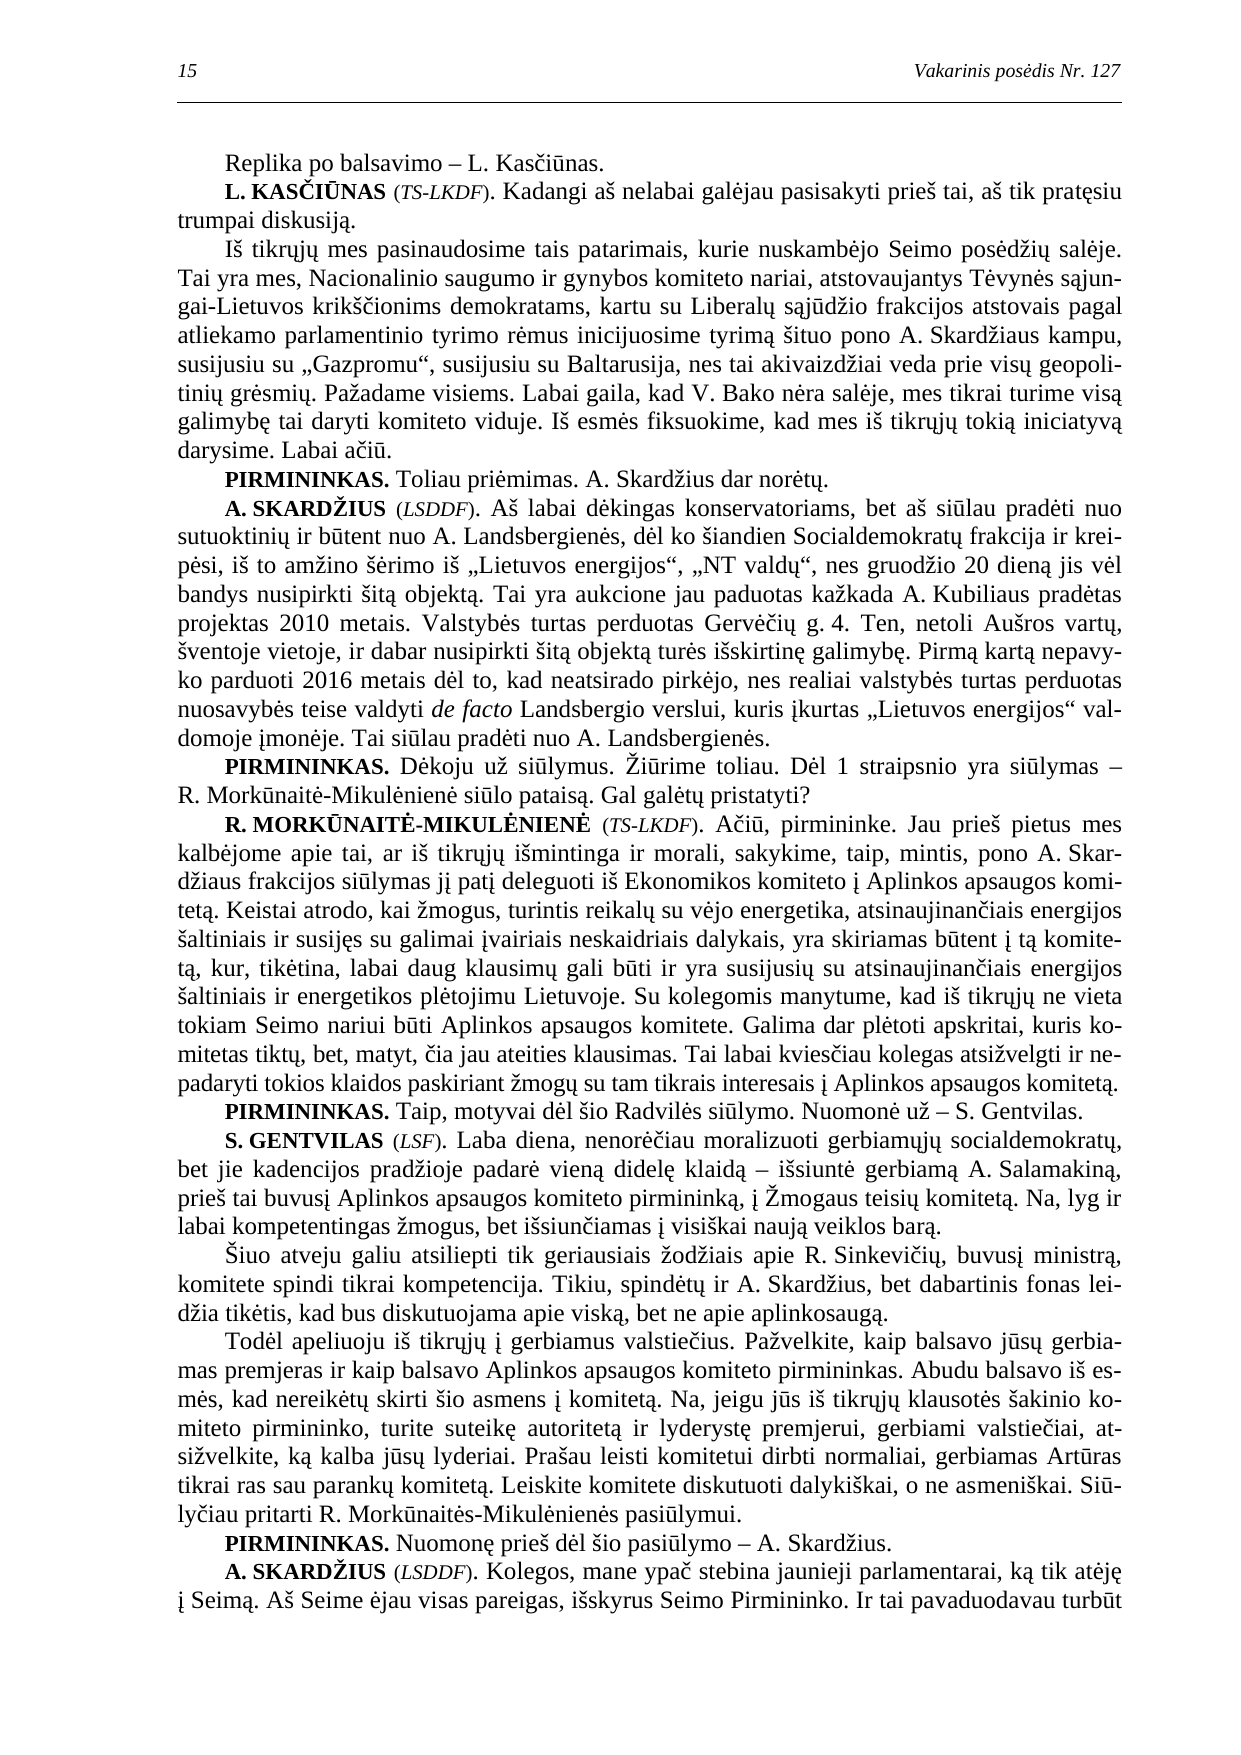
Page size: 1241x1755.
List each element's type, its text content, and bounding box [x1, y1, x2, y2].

text S. GENTVILAS (LSF). La­ba die­na, ne­no­rė­čiau mo­ra­li­zuo­ti ger­bia­mų­jų so­cial­de­mok­ra­tų, bet jie ka­den­ci­jos pra­džio­je pa­da­rė vie­ną di­de­lę klai­dą – iš­siun­tė ger­bia­mą A. Sa­la­ma­ki­ną, prieš tai bu­vu­sį Ap­lin­kos ap­sau­gos ko­mi­te­to pir­mi­nin­ką, į Žmo­gaus tei­sių ko­mi­te­tą. Na, lyg ir la­bai kom­pe­ten­tin­gas žmo­gus, bet iš­siun­čia­mas į vi­siš­kai nau­ją veik­los ba­rą. [177, 1125, 1122, 1240]
text R. MORKŪNAITĖ-MIKULĖNIENĖ (TS-LKDF). Ačiū, pir­mi­nin­ke. Jau prieš pie­tus mes kal­bė­jo­me apie tai, ar iš tik­rų­jų iš­min­tin­ga ir mo­ra­li, sa­ky­ki­me, taip, min­tis, po­no A. Skar­džiaus frak­ci­jos siū­ly­mas jį pa­tį de­le­guo­ti iš Eko­no­mi­kos ko­mi­te­to į Ap­lin­kos ap­sau­gos ko­mi­te­tą. Keis­tai at­ro­do, kai žmo­gus, tu­rin­tis rei­ka­lų su vė­jo ener­ge­ti­ka, at­si­nau­ji­nan­čiais ener­gi­jos šal­ti­niais ir su­si­jęs su ga­li­mai įvai­riais ne­skaid­riais da­ly­kais, yra ski­ria­mas bū­tent į tą ko­mi­te­tą, kur, ti­kė­ti­na, la­bai daug klau­si­mų ga­li bū­ti ir yra su­si­ju­sių su at­si­nau­ji­nan­čiais ener­gi­jos šal­ti­niais ir ener­ge­ti­kos plė­to­ji­mu Lie­tu­vo­je. Su ko­le­go­mis ma­ny­tu­me, kad iš tik­rų­jų ne vie­ta to­kiam Sei­mo na­riui bū­ti Ap­lin­kos ap­sau­gos ko­mi­te­te. Ga­li­ma dar plė­to­ti ap­skri­tai, ku­ris ko­mi­te­tas tik­tų, bet, ma­tyt, čia jau at­ei­ties klau­si­mas. Tai la­bai kvies­čiau ko­le­gas at­si­žvelg­ti ir ne­pa­da­ry­ti to­kios klai­dos pa­ski­riant žmo­gų su tam tik­rais in­te­re­sais į Ap­lin­kos ap­sau­gos ko­mi­te­tą. [177, 809, 1122, 1096]
text PIRMININKAS. Dė­ko­ju už siū­ly­mus. Žiū­ri­me to­liau. Dėl 1 straips­nio yra siū­ly­mas – R. Mor­kū­nai­tė-Mi­ku­lė­nie­nė siū­lo pa­tai­są. Gal ga­lė­tų pri­sta­ty­ti? [177, 751, 1122, 809]
text PIRMININKAS. To­liau pri­ėmi­mas. A. Skar­džius dar no­rė­tų. [177, 464, 1122, 493]
text To­dėl ap­e­liuo­ju iš tik­rų­jų į ger­bia­mus vals­tie­čius. Pa­žvel­ki­te, kaip bal­sa­vo jū­sų ger­bia­mas prem­je­ras ir kaip bal­sa­vo Ap­lin­kos ap­sau­gos ko­mi­te­to pir­mi­nin­kas. Abu­du bal­sa­vo iš es­mės, kad ne­rei­kė­tų skir­ti šio as­mens į ko­mi­te­tą. Na, jei­gu jūs iš tik­rų­jų klau­so­tės ša­ki­nio ko­mi­te­to pir­mi­nin­ko, tu­ri­te su­tei­kę au­to­ri­te­tą ir ly­de­rys­tę prem­je­rui, ger­bia­mi vals­tie­čiai, at­sižvel­ki­te, ką kal­ba jū­sų ly­de­riai. Pra­šau leis­ti ko­mi­te­tui dirb­ti nor­ma­liai, ger­bia­mas Ar­tū­ras tik­rai ras sau pa­ran­kų ko­mi­te­tą. Leis­ki­te ko­mi­te­te dis­ku­tuo­ti da­ly­kiš­kai, o ne as­me­niš­kai. Siū­ly­čiau pri­tar­ti R. Mor­kū­nai­tės-Mi­ku­lė­nie­nės pa­siū­ly­mui. [177, 1326, 1122, 1528]
text A. SKARDŽIUS (LSDDF). Aš la­bai dė­kin­gas kon­ser­va­to­riams, bet aš siū­lau pra­dė­ti nuo su­tuok­ti­nių ir bū­tent nuo A. Land­sber­gie­nės, dėl ko šian­dien So­cial­de­mok­ra­tų frak­ci­ja ir krei­pė­si, iš to am­ži­no šė­ri­mo iš „Lie­tu­vos ener­gi­jos“, „NT val­dų“, nes gruo­džio 20 die­ną jis vėl ban­dys nu­si­pirk­ti ši­tą ob­jek­tą. Tai yra auk­cio­ne jau pa­duo­tas kaž­ka­da A. Ku­bi­liaus pra­dė­tas pro­jek­tas 2010 me­tais. Vals­ty­bės tur­tas per­duo­tas Ger­vė­čių g. 4. Ten, ne­to­li Auš­ros var­tų, šven­to­je vie­to­je, ir da­bar nu­si­pirk­ti ši­tą ob­jek­tą tu­rės iš­skir­ti­nę ga­li­my­bę. Pir­mą kar­tą ne­pa­vy­ko par­duo­ti 2016 me­tais dėl to, kad ne­at­si­ra­do pir­kė­jo, nes re­a­liai vals­ty­bės tur­tas per­duo­tas nuo­sa­vy­bės tei­se val­dy­ti de fac­to Land­sber­gio ver­slui, ku­ris įkur­tas „Lie­tu­vos ener­gi­jos“ val­do­mo­je įmo­nė­je. Tai siū­lau pra­dė­ti nuo A. Land­sber­gie­nės. [177, 493, 1122, 751]
text A. SKARDŽIUS (LSDDF). Ko­le­gos, ma­ne ypač ste­bi­na jau­nie­ji par­la­men­ta­rai, ką tik at­ėję į Sei­mą. Aš Sei­me ėjau vi­sas pa­rei­gas, iš­sky­rus Sei­mo Pir­mi­nin­ko. Ir tai pa­va­duo­da­vau tur­būt [177, 1556, 1122, 1614]
text PIRMININKAS. Nuo­mo­nę prieš dėl šio pa­siū­ly­mo – A. Skar­džius. [177, 1528, 1122, 1556]
text Šiuo at­ve­ju ga­liu at­si­liep­ti tik ge­riau­siais žo­džiais apie R. Sin­ke­vi­čių, bu­vu­sį mi­nist­rą, ko­mi­te­te spin­di tik­rai kom­pe­ten­ci­ja. Ti­kiu, spin­dė­tų ir A. Skar­džius, bet da­bar­ti­nis fo­nas lei­džia ti­kė­tis, kad bus dis­ku­tuo­ja­ma apie vis­ką, bet ne apie ap­lin­ko­sau­gą. [177, 1240, 1122, 1326]
text PIRMININKAS. Taip, mo­ty­vai dėl šio Rad­vi­lės siū­ly­mo. Nuo­mo­nė už – S. Gent­vi­las. [177, 1096, 1122, 1125]
text L. KASČIŪNAS (TS-LKDF). Ka­dan­gi aš ne­la­bai ga­lė­jau pa­si­sa­ky­ti prieš tai, aš tik pra­tę­siu trum­pai dis­ku­si­ją. [177, 176, 1122, 234]
text Iš tik­rų­jų mes pa­si­nau­do­si­me tais pa­ta­ri­mais, ku­rie nu­skam­bė­jo Sei­mo po­sė­džių sa­lė­je. Tai yra mes, Na­cio­na­li­nio sau­gu­mo ir gy­ny­bos ko­mi­te­to na­riai, at­sto­vau­jan­tys Tė­vy­nės są­jun­gai-Lie­tu­vos krikš­čio­nims de­mok­ra­tams, kar­tu su Li­be­ra­lų są­jū­džio frak­ci­jos at­sto­vais pa­gal at­lie­ka­mo par­la­men­ti­nio ty­ri­mo rė­mus ini­ci­juo­si­me ty­ri­mą ši­tuo po­no A. Skar­džiaus kam­pu, su­si­ju­siu su „Gaz­pro­mu“, su­si­ju­siu su Bal­ta­ru­si­ja, nes tai aki­vaiz­džiai ve­da prie vi­sų ge­o­po­li­ti­nių grės­mių. Pa­ža­da­me vi­siems. La­bai gai­la, kad V. Ba­ko nė­ra sa­lė­je, mes tik­rai tu­ri­me vi­są ga­li­my­bę tai da­ry­ti ko­mi­te­to vi­du­je. Iš es­mės fik­suo­ki­me, kad mes iš tik­rų­jų to­kią ini­cia­ty­vą da­ry­si­me. La­bai ačiū. [177, 234, 1122, 464]
text Re­pli­ka po bal­sa­vi­mo – L. Kas­čiū­nas. [177, 148, 1122, 176]
